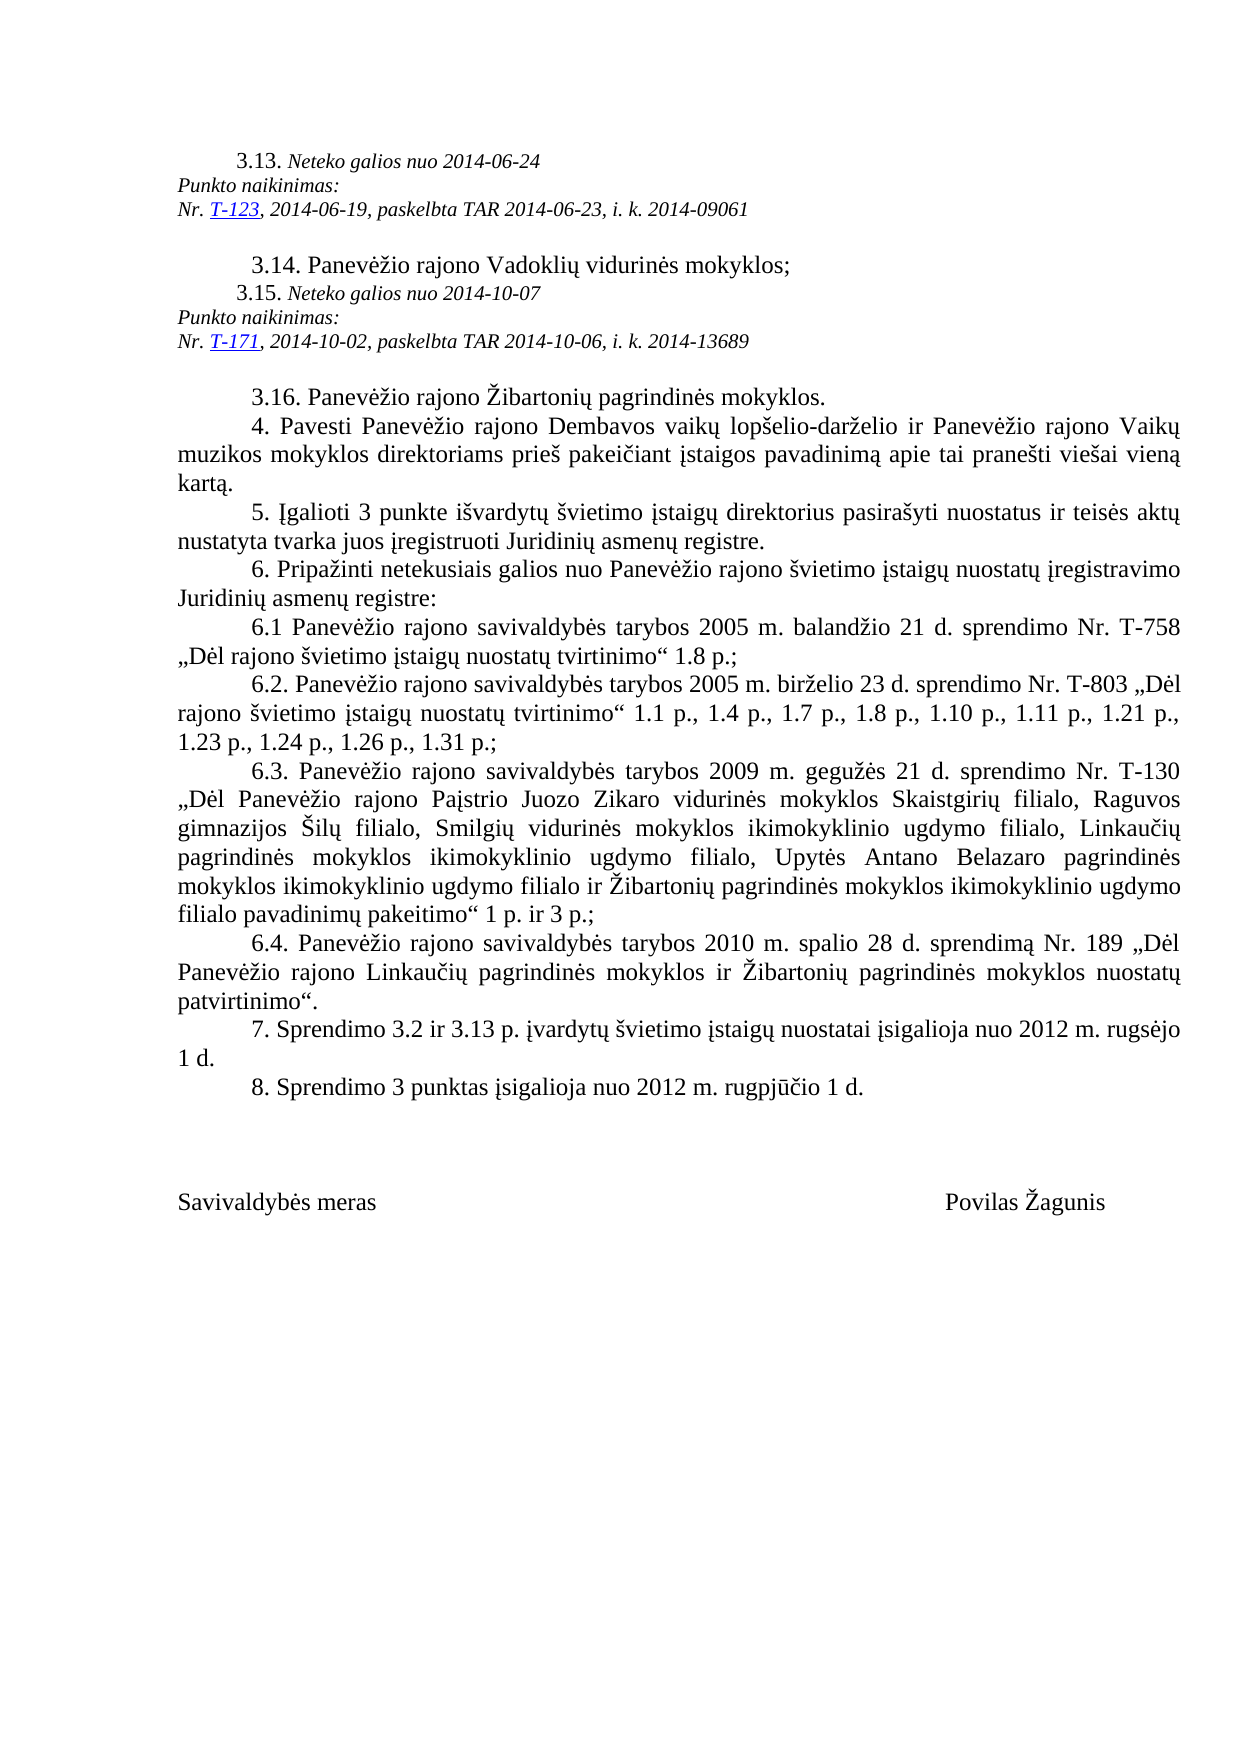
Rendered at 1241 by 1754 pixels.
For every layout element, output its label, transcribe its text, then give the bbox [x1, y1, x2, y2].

text 6.3. Panevėžio rajono savivaldybės tarybos 2009 m. gegužės 21 d. sprendimo Nr. T-130 „Dėl Panevėžio rajono Paįstrio Juozo Zikaro vidurinės mokyklos Skaistgirių filialo, Raguvos gimnazijos Šilų filialo, Smilgių vidurinės mokyklos ikimokyklinio ugdymo filialo, Linkaučių pagrindinės mokyklos ikimokyklinio ugdymo filialo, Upytės Antano Belazaro pagrindinės mokyklos ikimokyklinio ugdymo filialo ir Žibartonių pagrindinės mokyklos ikimokyklinio ugdymo filialo pavadinimų pakeitimo“ 1 p. ir 3 p.; [177, 756, 1181, 928]
text Nr. T-123, 2014-06-19, paskelbta TAR 2014-06-23, i. k. 2014-09061 [177, 197, 1181, 221]
text 6. Pripažinti netekusiais galios nuo Panevėžio rajono švietimo įstaigų nuostatų įregistravimo Juridinių asmenų registre: [177, 554, 1181, 612]
text Punkto naikinimas: [177, 173, 1181, 197]
text 5. Įgalioti 3 punkte išvardytų švietimo įstaigų direktorius pasirašyti nuostatus ir teisės aktų nustatyta tvarka juos įregistruoti Juridinių asmenų registre. [177, 497, 1181, 554]
text 3.13. Neteko galios nuo 2014-06-24 [177, 147, 1181, 173]
text 6.4. Panevėžio rajono savivaldybės tarybos 2010 m. spalio 28 d. sprendimą Nr. 189 „Dėl Panevėžio rajono Linkaučių pagrindinės mokyklos ir Žibartonių pagrindinės mokyklos nuostatų patvirtinimo“. [177, 928, 1181, 1014]
text Savivaldybės meras Povilas Žagunis [177, 1187, 1181, 1216]
text 7. Sprendimo 3.2 ir 3.13 p. įvardytų švietimo įstaigų nuostatai įsigalioja nuo 2012 m. rugsėjo 1 d. [177, 1014, 1181, 1072]
text 3.16. Panevėžio rajono Žibartonių pagrindinės mokyklos. [177, 382, 1181, 411]
text 8. Sprendimo 3 punktas įsigalioja nuo 2012 m. rugpjūčio 1 d. [177, 1072, 1181, 1101]
text 4. Pavesti Panevėžio rajono Dembavos vaikų lopšelio-darželio ir Panevėžio rajono Vaikų muzikos mokyklos direktoriams prieš pakeičiant įstaigos pavadinimą apie tai pranešti viešai vieną kartą. [177, 411, 1181, 497]
text 3.14. Panevėžio rajono Vadoklių vidurinės mokyklos; [177, 250, 1181, 279]
text 3.15. Neteko galios nuo 2014-10-07 [177, 279, 1181, 305]
text Punkto naikinimas: [177, 305, 1181, 329]
text 6.1 Panevėžio rajono savivaldybės tarybos 2005 m. balandžio 21 d. sprendimo Nr. T-758 „Dėl rajono švietimo įstaigų nuostatų tvirtinimo“ 1.8 p.; [177, 612, 1181, 669]
text Nr. T-171, 2014-10-02, paskelbta TAR 2014-10-06, i. k. 2014-13689 [177, 329, 1181, 353]
text 6.2. Panevėžio rajono savivaldybės tarybos 2005 m. birželio 23 d. sprendimo Nr. T-803 „Dėl rajono švietimo įstaigų nuostatų tvirtinimo“ 1.1 p., 1.4 p., 1.7 p., 1.8 p., 1.10 p., 1.11 p., 1.21 p., 1.23 p., 1.24 p., 1.26 p., 1.31 p.; [177, 669, 1181, 756]
